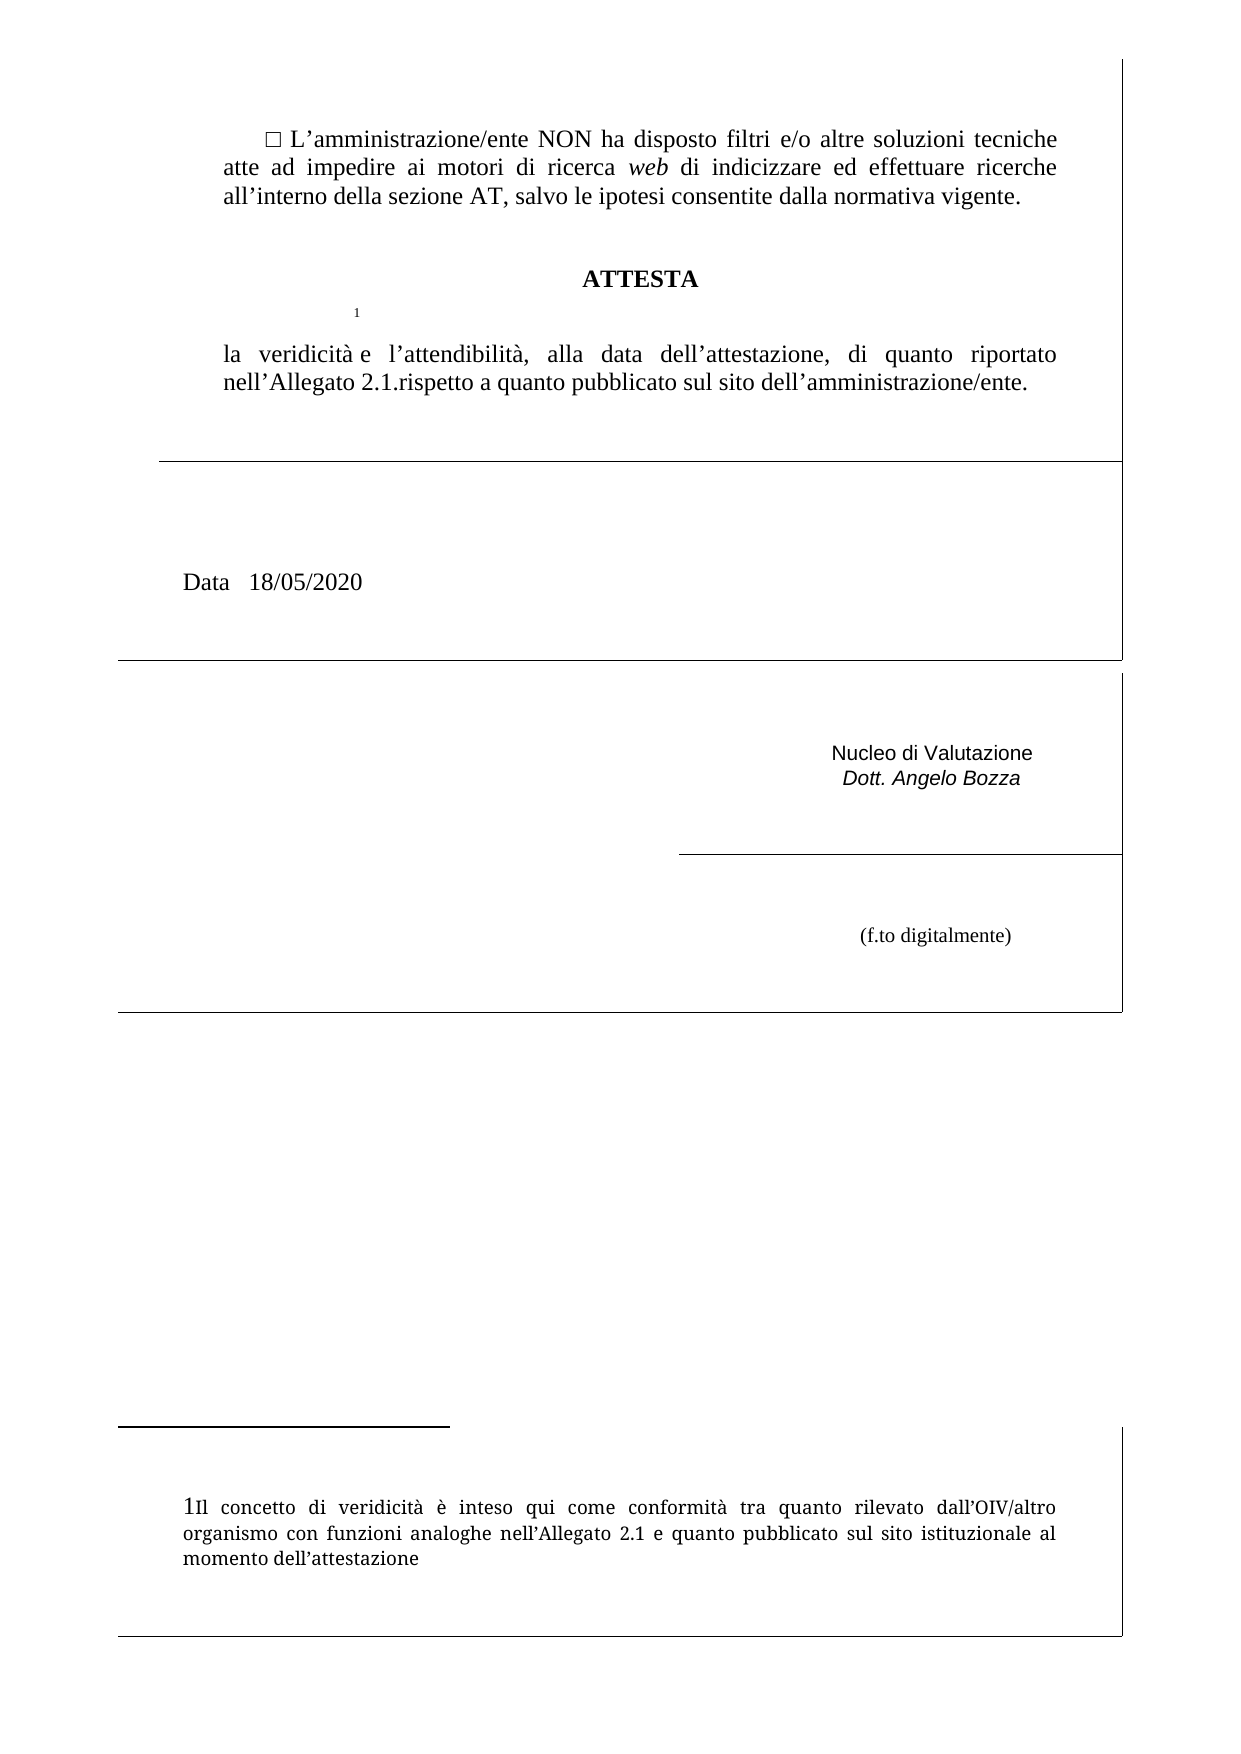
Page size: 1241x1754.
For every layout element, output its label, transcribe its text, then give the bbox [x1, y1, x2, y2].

text Data 18/05/2020 [118, 502, 1122, 660]
text Dott. Angelo Bozza [679, 766, 1122, 854]
text (f.to digitalmente) [118, 854, 1122, 1012]
list la veridicitàe l’attendibilità, alla data dell’attestazione, di quanto riportato nell’Allegato 2.1.rispetto a quanto pubblicato sul sito dell’amministrazione/ente. [158, 240, 1122, 461]
list □ L’amministrazione/ente NON ha disposto filtri e/o altre soluzioni tecniche atte ad impedire ai motori di ricerca web di indicizzare ed effettuare ricerche all’interno della sezione AT, salvo le ipotesi consentite dalla normativa vigente. [158, 59, 1122, 199]
text Il concetto di veridicità è inteso qui come conformità tra quanto rilevato dall’OIV/altro organismo con funzioni analoghe nell’Allegato 2.1 e quanto pubblicato sul sito istituzionale al momento dell’attestazione [118, 1427, 1122, 1636]
text Nucleo di Valutazione [679, 672, 1122, 766]
list ATTESTA [158, 199, 1122, 240]
